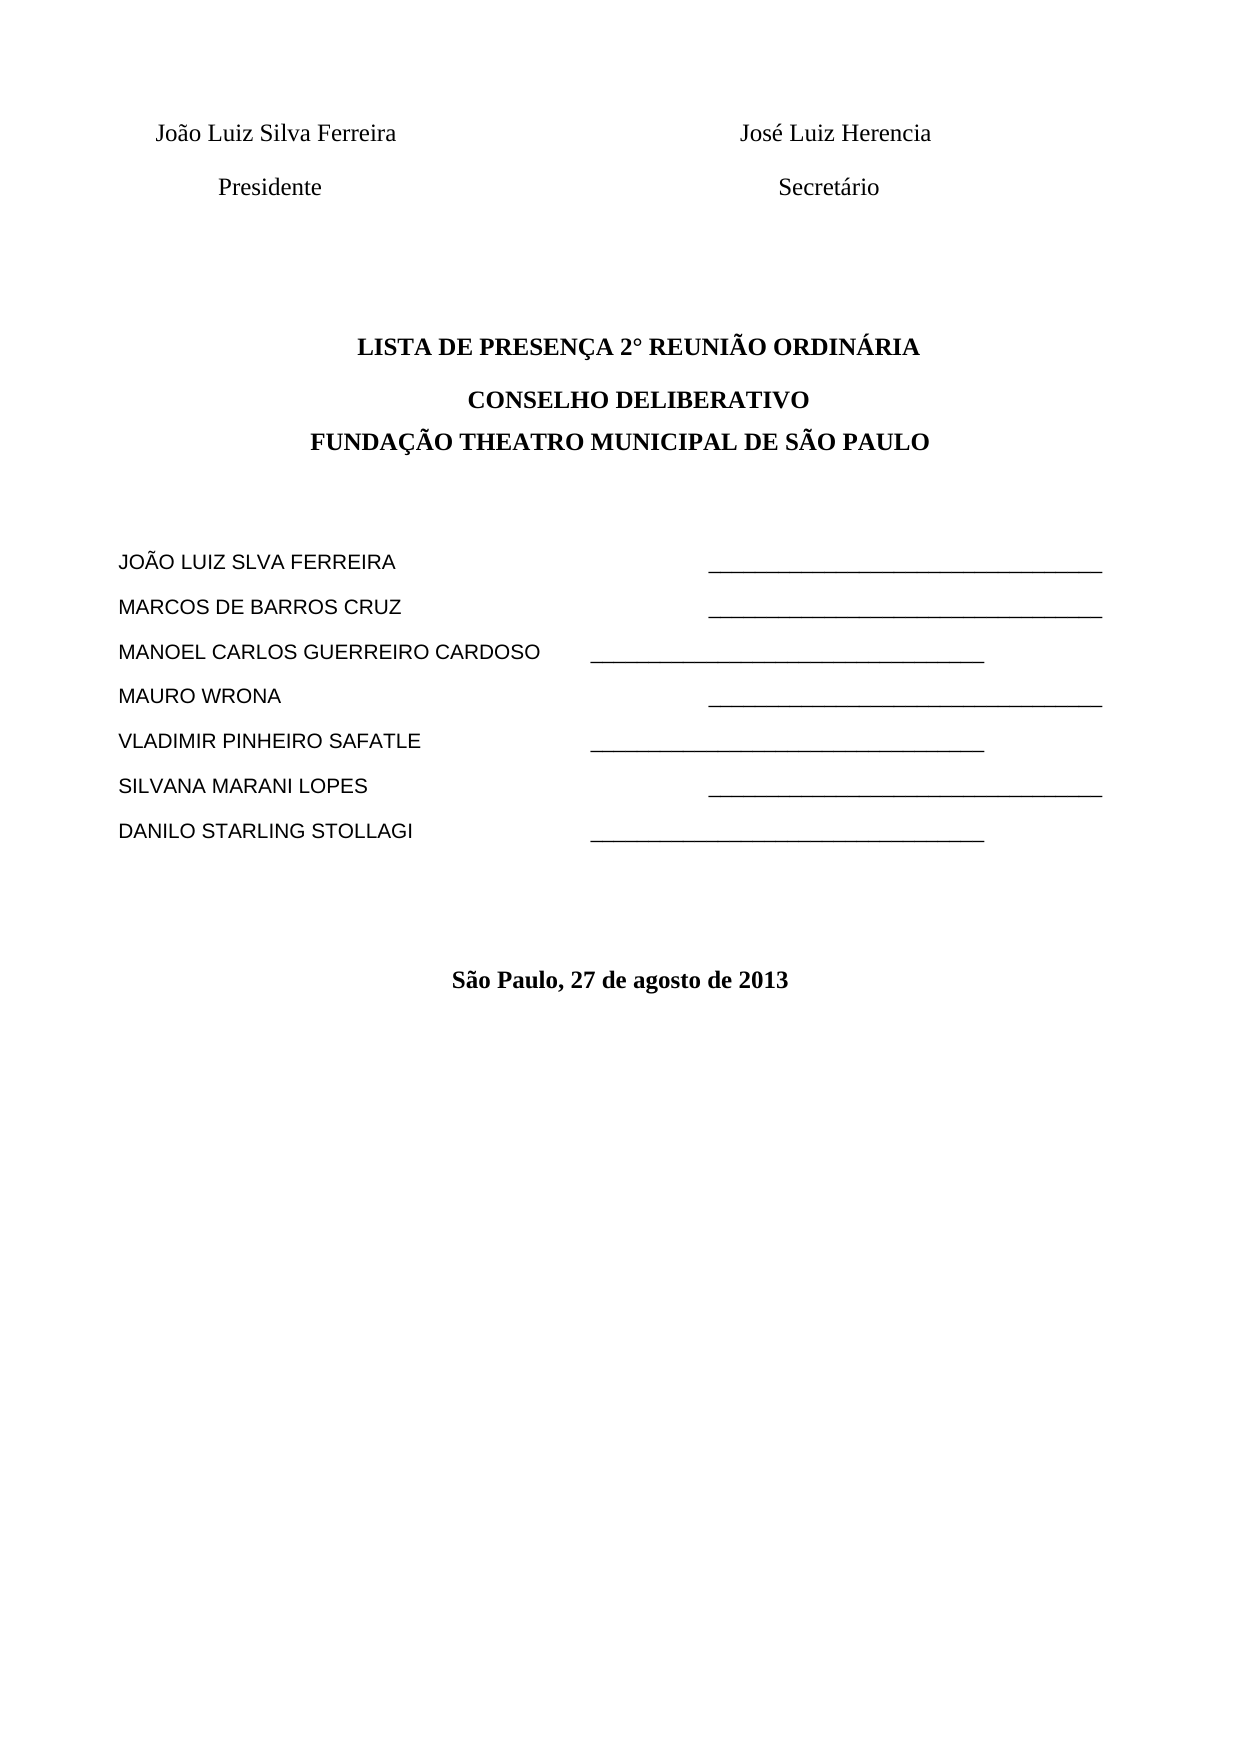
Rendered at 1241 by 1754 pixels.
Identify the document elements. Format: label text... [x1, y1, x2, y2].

text JOÃO LUIZ SLVA FERREIRA __________________________________ [118, 550, 1122, 574]
text FUNDAÇÃO THEATRO MUNICIPAL DE SÃO PAULO [118, 427, 1122, 455]
text São Paulo, 27 de agosto de 2013 [118, 965, 1122, 994]
text LISTA DE PRESENÇA 2° REUNIÃO ORDINÁRIA [155, 332, 1122, 360]
text SILVANA MARANI LOPES __________________________________ [118, 774, 1122, 798]
text MARCOS DE BARROS CRUZ __________________________________ [118, 595, 1122, 619]
text João Luiz Silva Ferreira José Luiz Herencia [155, 118, 1122, 147]
text DANILO STARLING STOLLAGI __________________________________ [118, 819, 1122, 843]
text MAURO WRONA __________________________________ [118, 684, 1122, 708]
text VLADIMIR PINHEIRO SAFATLE __________________________________ [118, 729, 1122, 753]
text Presidente Secretário [155, 172, 1122, 201]
text MANOEL CARLOS GUERREIRO CARDOSO __________________________________ [118, 639, 1122, 663]
text CONSELHO DELIBERATIVO [155, 385, 1122, 414]
